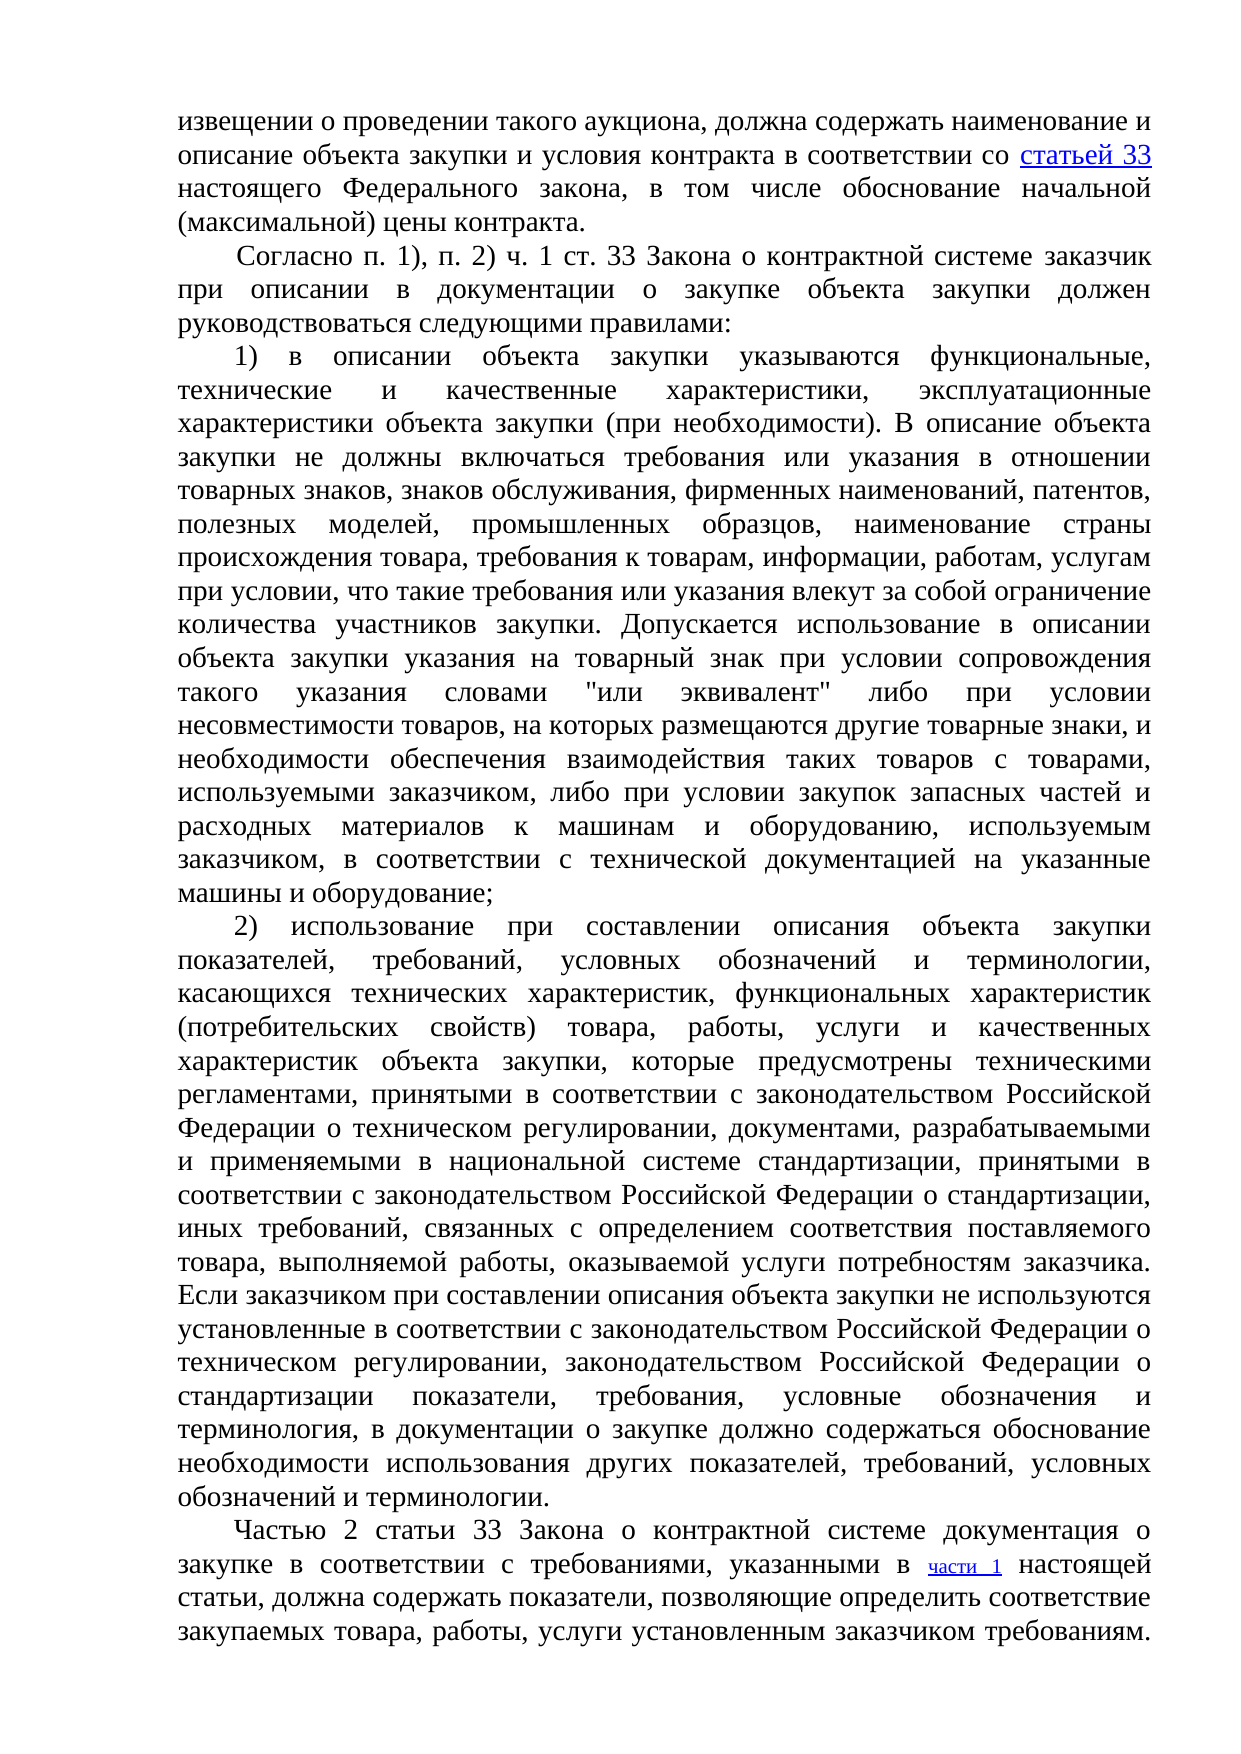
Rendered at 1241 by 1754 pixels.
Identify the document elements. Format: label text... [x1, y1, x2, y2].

text Частью 2 статьи 33 Закона о контрактной системе документация о закупке в соответствии с требованиями, указанными в части 1 настоящей статьи, должна содержать показатели, позволяющие определить соответствие закупаемых товара, работы, услуги установленным заказчиком требованиям. [177, 1512, 1152, 1646]
text 1) в описании объекта закупки указываются функциональные, технические и качественные характеристики, эксплуатационные характеристики объекта закупки (при необходимости). В описание объекта закупки не должны включаться требования или указания в отношении товарных знаков, знаков обслуживания, фирменных наименований, патентов, полезных моделей, промышленных образцов, наименование страны происхождения товара, требования к товарам, информации, работам, услугам при условии, что такие требования или указания влекут за собой ограничение количества участников закупки. Допускается использование в описании объекта закупки указания на товарный знак при условии сопровождения такого указания словами "или эквивалент" либо при условии несовместимости товаров, на которых размещаются другие товарные знаки, и необходимости обеспечения взаимодействия таких товаров с товарами, используемыми заказчиком, либо при условии закупок запасных частей и расходных материалов к машинам и оборудованию, используемым заказчиком, в соответствии с технической документацией на указанные машины и оборудование; [177, 338, 1152, 908]
text извещении о проведении такого аукциона, должна содержать наименование и описание объекта закупки и условия контракта в соответствии со статьей 33 настоящего Федерального закона, в том числе обоснование начальной (максимальной) цены контракта. [177, 103, 1152, 238]
text 2) использование при составлении описания объекта закупки показателей, требований, условных обозначений и терминологии, касающихся технических характеристик, функциональных характеристик (потребительских свойств) товара, работы, услуги и качественных характеристик объекта закупки, которые предусмотрены техническими регламентами, принятыми в соответствии с законодательством Российской Федерации о техническом регулировании, документами, разрабатываемыми и применяемыми в национальной системе стандартизации, принятыми в соответствии с законодательством Российской Федерации о стандартизации, иных требований, связанных с определением соответствия поставляемого товара, выполняемой работы, оказываемой услуги потребностям заказчика. Если заказчиком при составлении описания объекта закупки не используются установленные в соответствии с законодательством Российской Федерации о техническом регулировании, законодательством Российской Федерации о стандартизации показатели, требования, условные обозначения и терминология, в документации о закупке должно содержаться обоснование необходимости использования других показателей, требований, условных обозначений и терминологии. [177, 908, 1152, 1512]
text Согласно п. 1), п. 2) ч. 1 ст. 33 Закона о контрактной системе заказчик при описании в документации о закупке объекта закупки должен руководствоваться следующими правилами: [177, 238, 1152, 338]
